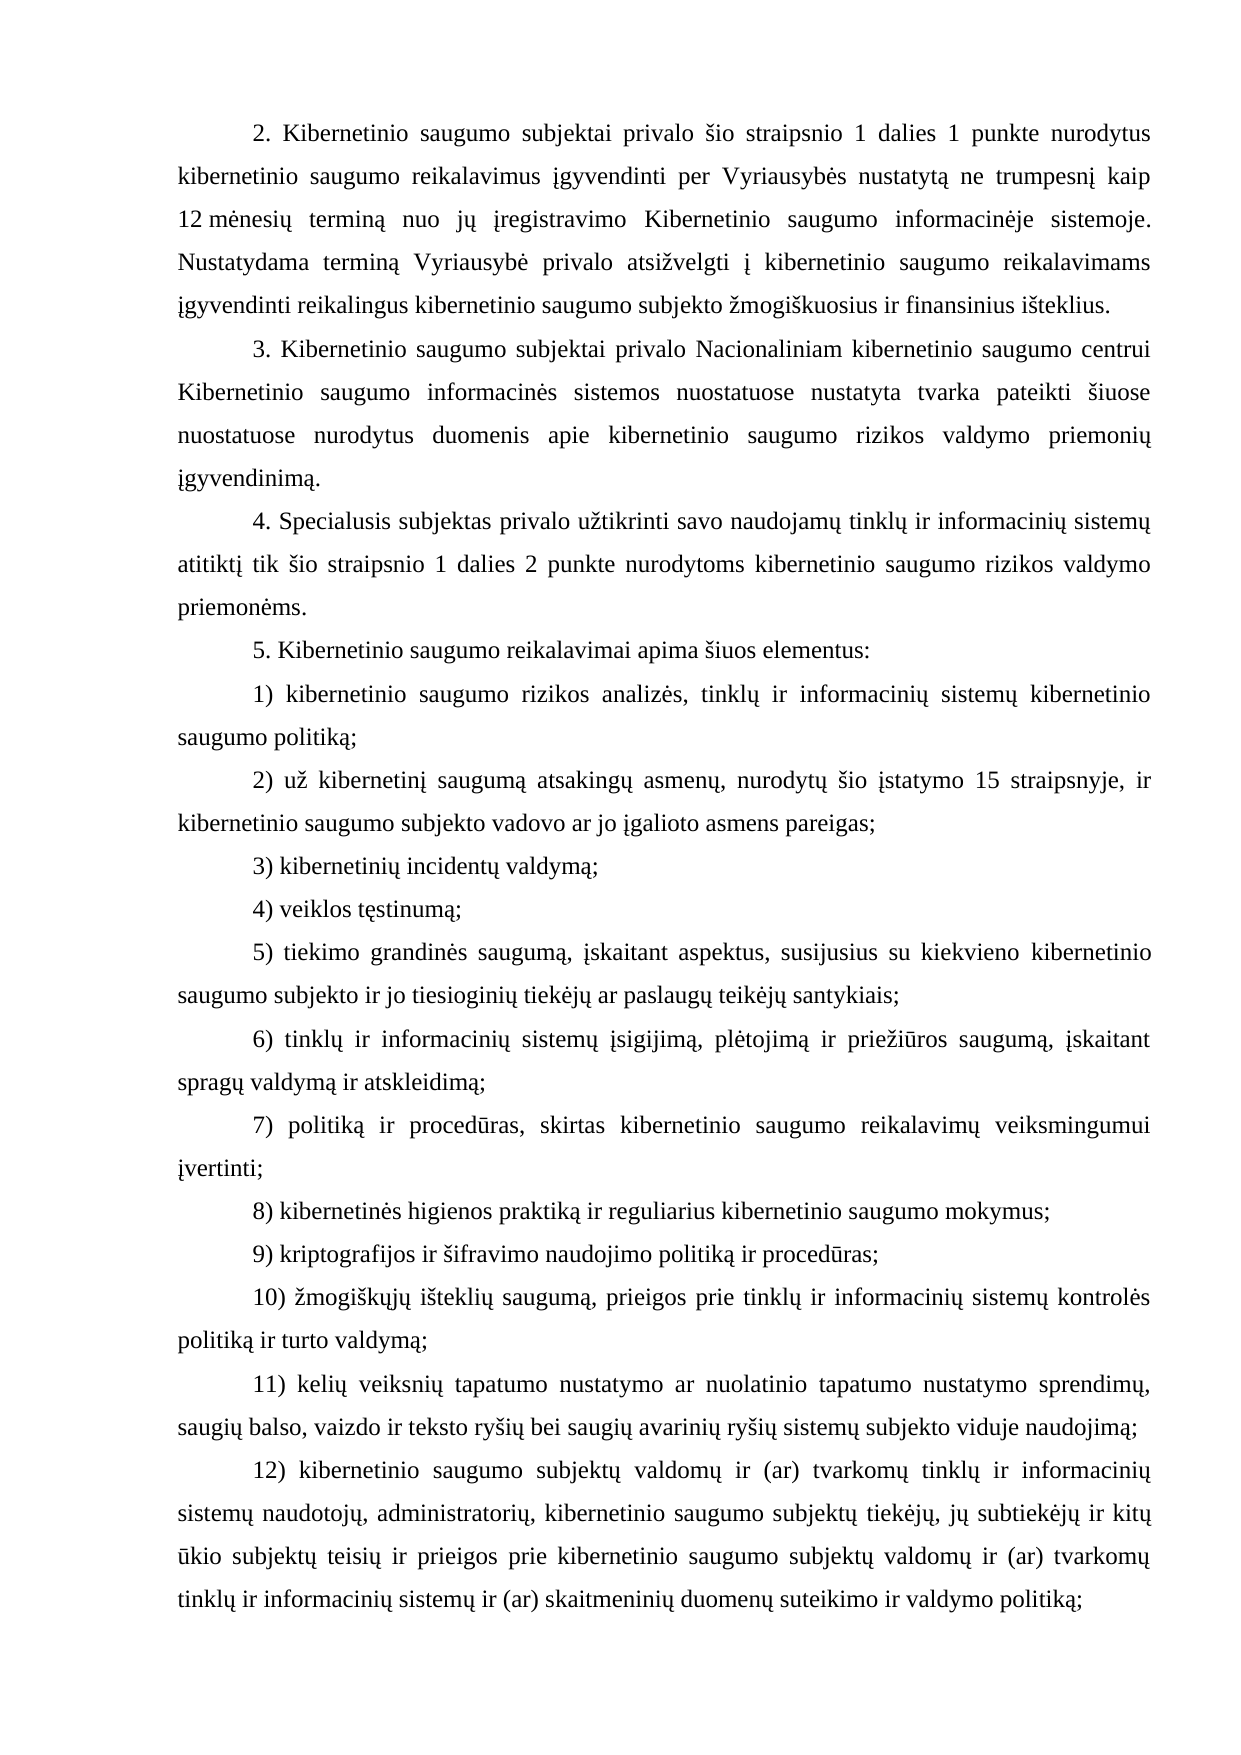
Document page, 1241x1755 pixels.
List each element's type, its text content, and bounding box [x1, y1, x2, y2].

text 4) veiklos tęstinumą; [177, 894, 1152, 923]
text 4. Specialusis subjektas privalo užtikrinti savo naudojamų tinklų ir informacinių sistemų atitiktį tik šio straipsnio 1 dalies 2 punkte nurodytoms kibernetinio saugumo rizikos valdymo priemonėms. [177, 506, 1152, 621]
text 12) kibernetinio saugumo subjektų valdomų ir (ar) tvarkomų tinklų ir informacinių sistemų naudotojų, administratorių, kibernetinio saugumo subjektų tiekėjų, jų subtiekėjų ir kitų ūkio subjektų teisių ir prieigos prie kibernetinio saugumo subjektų valdomų ir (ar) tvarkomų tinklų ir informacinių sistemų ir (ar) skaitmeninių duomenų suteikimo ir valdymo politiką; [177, 1455, 1152, 1613]
text 1) kibernetinio saugumo rizikos analizės, tinklų ir informacinių sistemų kibernetinio saugumo politiką; [177, 679, 1152, 751]
text 3. Kibernetinio saugumo subjektai privalo Nacionaliniam kibernetinio saugumo centrui Kibernetinio saugumo informacinės sistemos nuostatuose nustatyta tvarka pateikti šiuose nuostatuose nurodytus duomenis apie kibernetinio saugumo rizikos valdymo priemonių įgyvendinimą. [177, 334, 1152, 492]
text 9) kriptografijos ir šifravimo naudojimo politiką ir procedūras; [177, 1239, 1152, 1268]
text 10) žmogiškųjų išteklių saugumą, prieigos prie tinklų ir informacinių sistemų kontrolės politiką ir turto valdymą; [177, 1282, 1152, 1354]
text 2) už kibernetinį saugumą atsakingų asmenų, nurodytų šio įstatymo 15 straipsnyje, ir kibernetinio saugumo subjekto vadovo ar jo įgalioto asmens pareigas; [177, 765, 1152, 837]
text 5. Kibernetinio saugumo reikalavimai apima šiuos elementus: [177, 636, 1152, 664]
text 11) kelių veiksnių tapatumo nustatymo ar nuolatinio tapatumo nustatymo sprendimų, saugių balso, vaizdo ir teksto ryšių bei saugių avarinių ryšių sistemų subjekto viduje naudojimą; [177, 1369, 1152, 1441]
text 8) kibernetinės higienos praktiką ir reguliarius kibernetinio saugumo mokymus; [177, 1196, 1152, 1225]
text 2. Kibernetinio saugumo subjektai privalo šio straipsnio 1 dalies 1 punkte nurodytus kibernetinio saugumo reikalavimus įgyvendinti per Vyriausybės nustatytą ne trumpesnį kaip 12 mėnesių terminą nuo jų įregistravimo Kibernetinio saugumo informacinėje sistemoje. Nustatydama terminą Vyriausybė privalo atsižvelgti į kibernetinio saugumo reikalavimams įgyvendinti reikalingus kibernetinio saugumo subjekto žmogiškuosius ir finansinius išteklius. [177, 118, 1152, 319]
text 6) tinklų ir informacinių sistemų įsigijimą, plėtojimą ir priežiūros saugumą, įskaitant spragų valdymą ir atskleidimą; [177, 1024, 1152, 1096]
text 7) politiką ir procedūras, skirtas kibernetinio saugumo reikalavimų veiksmingumui įvertinti; [177, 1110, 1152, 1182]
text 3) kibernetinių incidentų valdymą; [177, 851, 1152, 880]
text 5) tiekimo grandinės saugumą, įskaitant aspektus, susijusius su kiekvieno kibernetinio saugumo subjekto ir jo tiesioginių tiekėjų ar paslaugų teikėjų santykiais; [177, 937, 1152, 1009]
